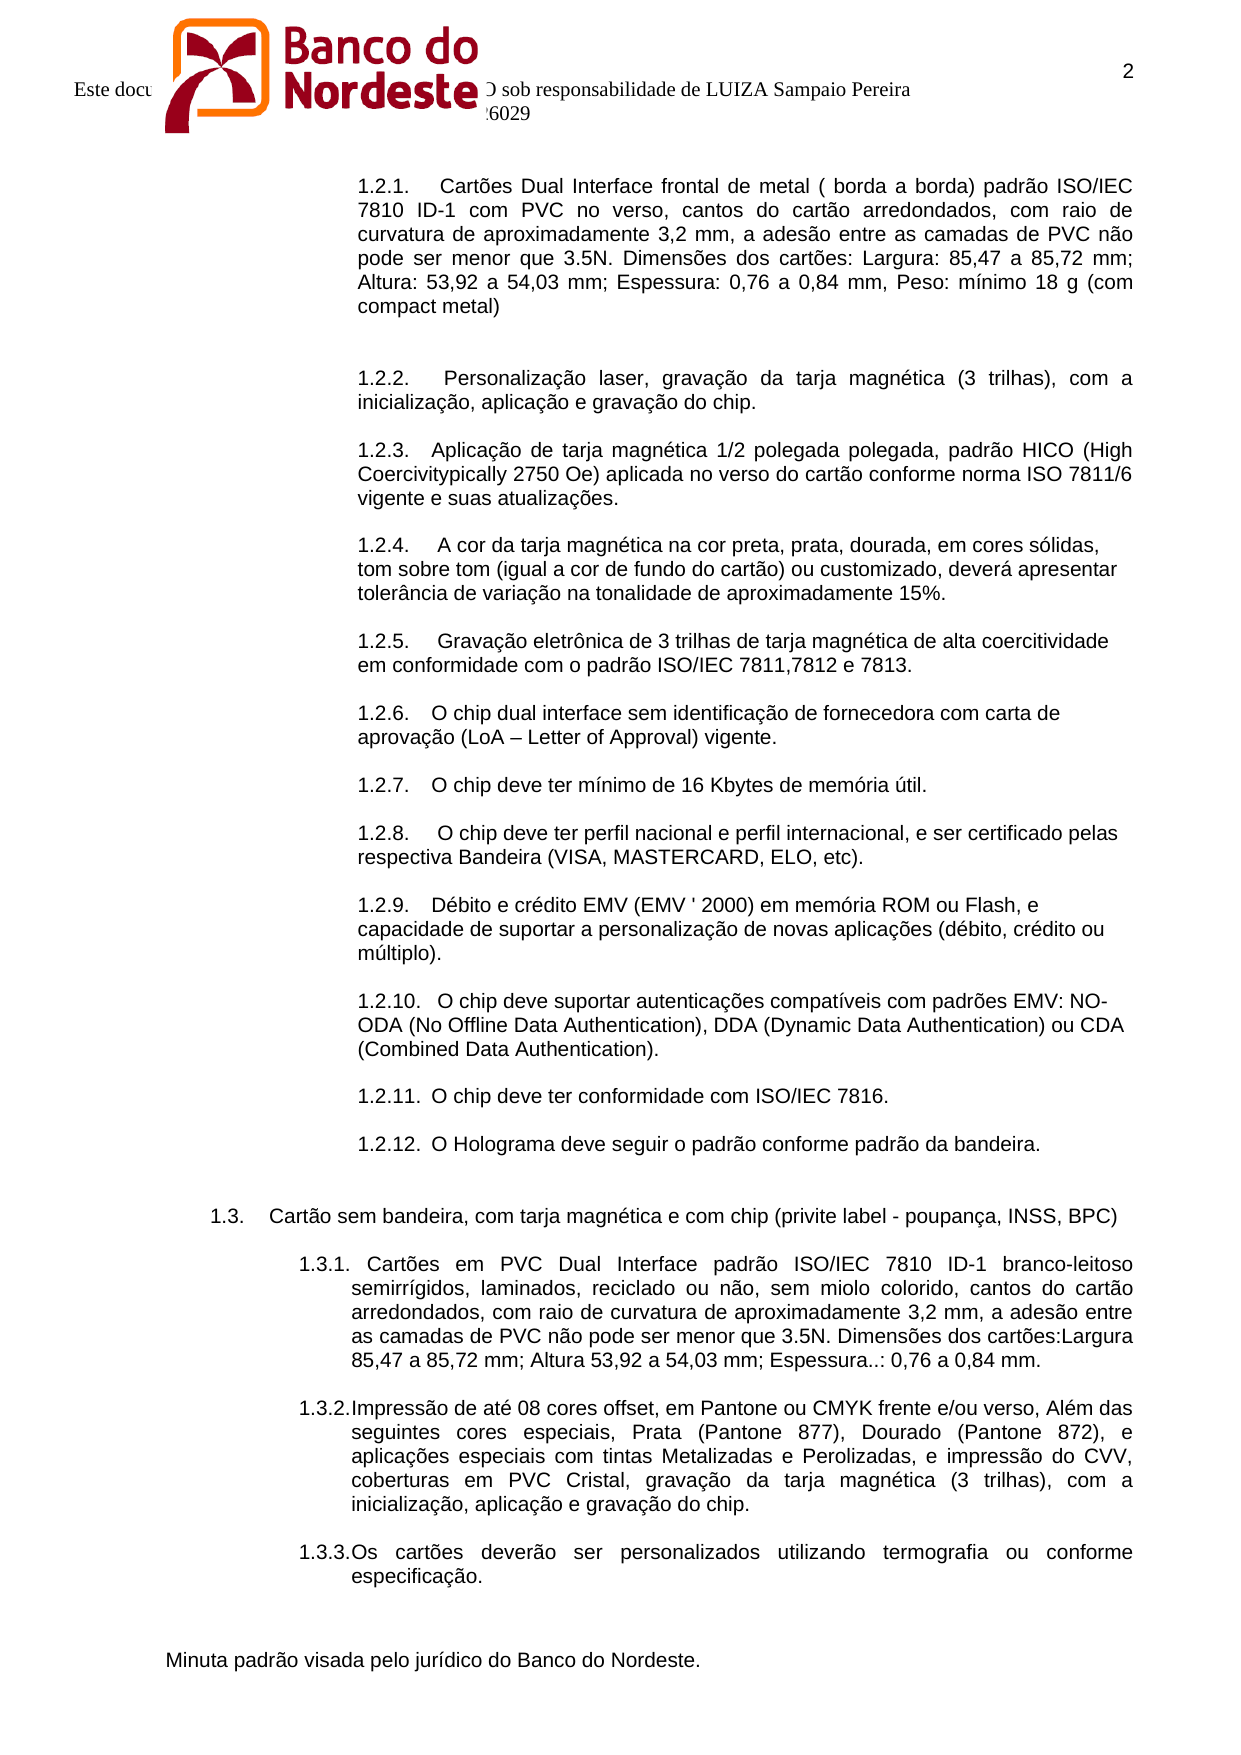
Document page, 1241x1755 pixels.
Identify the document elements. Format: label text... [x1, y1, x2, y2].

list O chip deve suportar autenticações compatíveis com padrões EMV: NO-ODA (No Offline Data Authentication), DDA (Dynamic Data Authentication) ou CDA (Combined Data Authentication). [357, 988, 1134, 1060]
list O chip deve ter conformidade com ISO/IEC 7816. [357, 1084, 1134, 1108]
list Cartões em PVC Dual Interface padrão ISO/IEC 7810 ID-1 branco-leitoso semirrígidos, laminados, reciclado ou não, sem miolo colorido, cantos do cartão arredondados, com raio de curvatura de aproximadamente 3,2 mm, a adesão entre as camadas de PVC não pode ser menor que 3.5N. Dimensões dos cartões:Largura 85,47 a 85,72 mm; Altura 53,92 a 54,03 mm; Espessura..: 0,76 a 0,84 mm. [298, 1252, 1134, 1372]
list Cartão sem bandeira, com tarja magnética e com chip (privite label - poupança, INSS, BPC) [210, 1204, 1134, 1228]
list Débito e crédito EMV (EMV ' 2000) em memória ROM ou Flash, e capacidade de suportar a personalização de novas aplicações (débito, crédito ou múltiplo). [357, 893, 1134, 964]
list A cor da tarja magnética na cor preta, prata, dourada, em cores sólidas, tom sobre tom (igual a cor de fundo do cartão) ou customizado, deverá apresentar tolerância de variação na tonalidade de aproximadamente 15%. [357, 533, 1134, 605]
list Os cartões deverão ser personalizados utilizando termografia ou conforme especificação. [298, 1539, 1134, 1587]
list Gravação eletrônica de 3 trilhas de tarja magnética de alta coercitividade em conformidade com o padrão ISO/IEC 7811,7812 e 7813. [357, 629, 1134, 677]
list O chip deve ter perfil nacional e perfil internacional, e ser certificado pelas respectiva Bandeira (VISA, MASTERCARD, ELO, etc). [357, 821, 1134, 869]
list Aplicação de tarja magnética 1/2 polegada polegada, padrão HICO (High Coercivitypically 2750 Oe) aplicada no verso do cartão conforme norma ISO 7811/6 vigente e suas atualizações. [357, 437, 1134, 509]
list Impressão de até 08 cores offset, em Pantone ou CMYK frente e/ou verso, Além das seguintes cores especiais, Prata (Pantone 877), Dourado (Pantone 872), e aplicações especiais com tintas Metalizadas e Perolizadas, e impressão do CVV, coberturas em PVC Cristal, gravação da tarja magnética (3 trilhas), com a inicialização, aplicação e gravação do chip. [298, 1396, 1134, 1516]
list O chip deve ter mínimo de 16 Kbytes de memória útil. [357, 773, 1134, 797]
list O chip dual interface sem identificação de fornecedora com carta de aprovação (LoA – Letter of Approval) vigente. [357, 701, 1134, 749]
list Personalização laser, gravação da tarja magnética (3 trilhas), com a inicialização, aplicação e gravação do chip. [357, 366, 1134, 413]
list Cartões Dual Interface frontal de metal ( borda a borda) padrão ISO/IEC 7810 ID-1 com PVC no verso, cantos do cartão arredondados, com raio de curvatura de aproximadamente 3,2 mm, a adesão entre as camadas de PVC não pode ser menor que 3.5N. Dimensões dos cartões: Largura: 85,47 a 85,72 mm; Altura: 53,92 a 54,03 mm; Espessura: 0,76 a 0,84 mm, Peso: mínimo 18 g (com compact metal) [357, 174, 1134, 318]
list O Holograma deve seguir o padrão conforme padrão da bandeira. [357, 1132, 1134, 1156]
